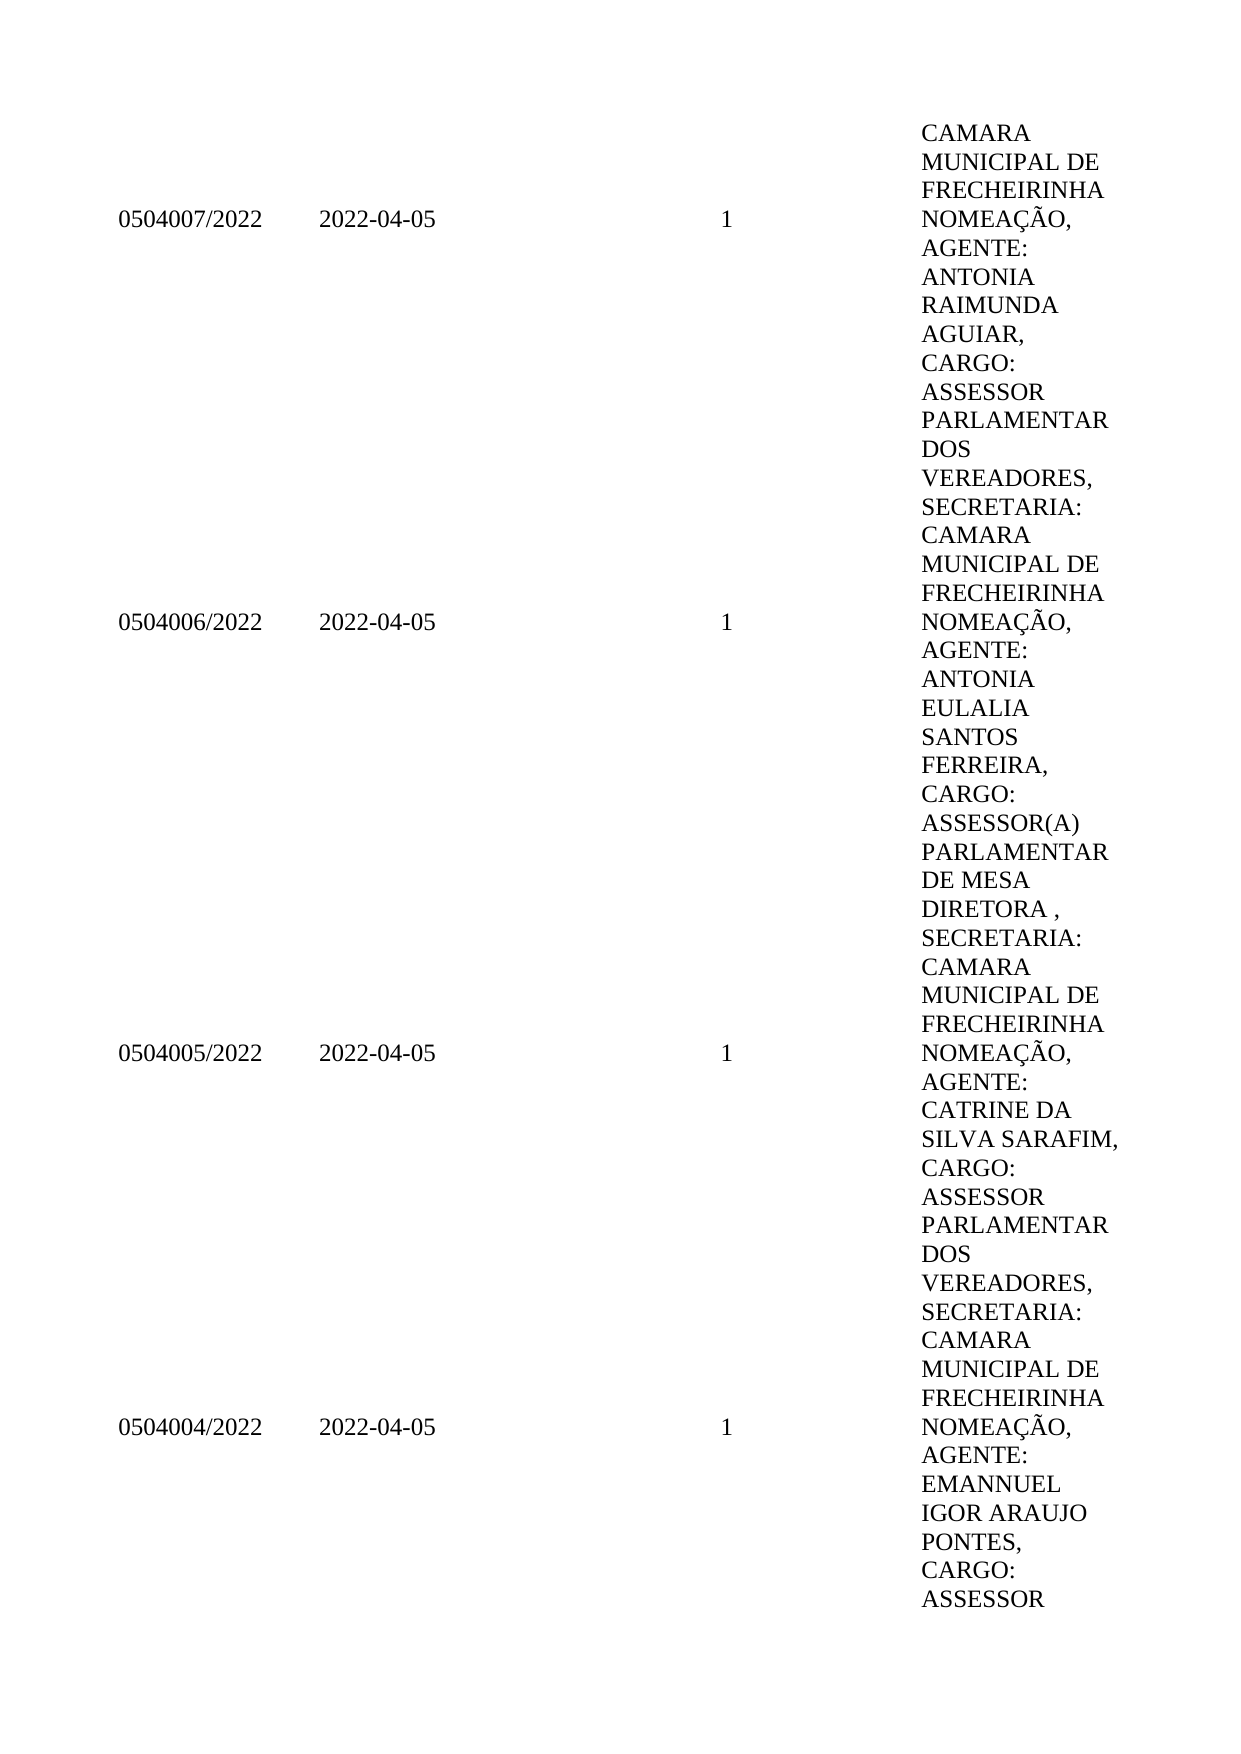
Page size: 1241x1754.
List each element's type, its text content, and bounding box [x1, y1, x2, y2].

table_cell 1 [720, 1412, 921, 1613]
table_cell NOMEAÇÃO, AGENTE: ANTONIA EULALIA SANTOS FERREIRA, CARGO: ASSESSOR(A) PARLAMENTAR DE MESA DIRETORA , SECRETARIA: CAMARA MUNICIPAL DE FRECHEIRINHA [921, 607, 1122, 1038]
table_cell NOMEAÇÃO, AGENTE: ANTONIA RAIMUNDA AGUIAR, CARGO: ASSESSOR PARLAMENTAR DOS VEREADORES, SECRETARIA: CAMARA MUNICIPAL DE FRECHEIRINHA [921, 204, 1122, 607]
table_cell [720, 118, 921, 204]
table_cell [520, 1412, 720, 1613]
table_cell 0504004/2022 [118, 1412, 319, 1613]
table_cell [520, 118, 720, 204]
table_cell [520, 1038, 720, 1412]
table_cell [520, 204, 720, 607]
table_cell 2022-04-05 [319, 204, 519, 607]
table_cell 1 [720, 607, 921, 1038]
table_cell 1 [720, 204, 921, 607]
table_cell 0504005/2022 [118, 1038, 319, 1412]
table_cell 1 [720, 1038, 921, 1412]
table_cell [319, 118, 519, 204]
table_cell 2022-04-05 [319, 607, 519, 1038]
table_cell 2022-04-05 [319, 1038, 519, 1412]
table_cell 0504006/2022 [118, 607, 319, 1038]
table_cell NOMEAÇÃO, AGENTE: EMANNUEL IGOR ARAUJO PONTES, CARGO: ASSESSOR [921, 1412, 1122, 1613]
table_cell [520, 607, 720, 1038]
table_cell [118, 118, 319, 204]
table_cell CAMARA MUNICIPAL DE FRECHEIRINHA [921, 118, 1122, 204]
table_cell NOMEAÇÃO, AGENTE: CATRINE DA SILVA SARAFIM, CARGO: ASSESSOR PARLAMENTAR DOS VEREADORES, SECRETARIA: CAMARA MUNICIPAL DE FRECHEIRINHA [921, 1038, 1122, 1412]
table_cell 2022-04-05 [319, 1412, 519, 1613]
table_cell 0504007/2022 [118, 204, 319, 607]
